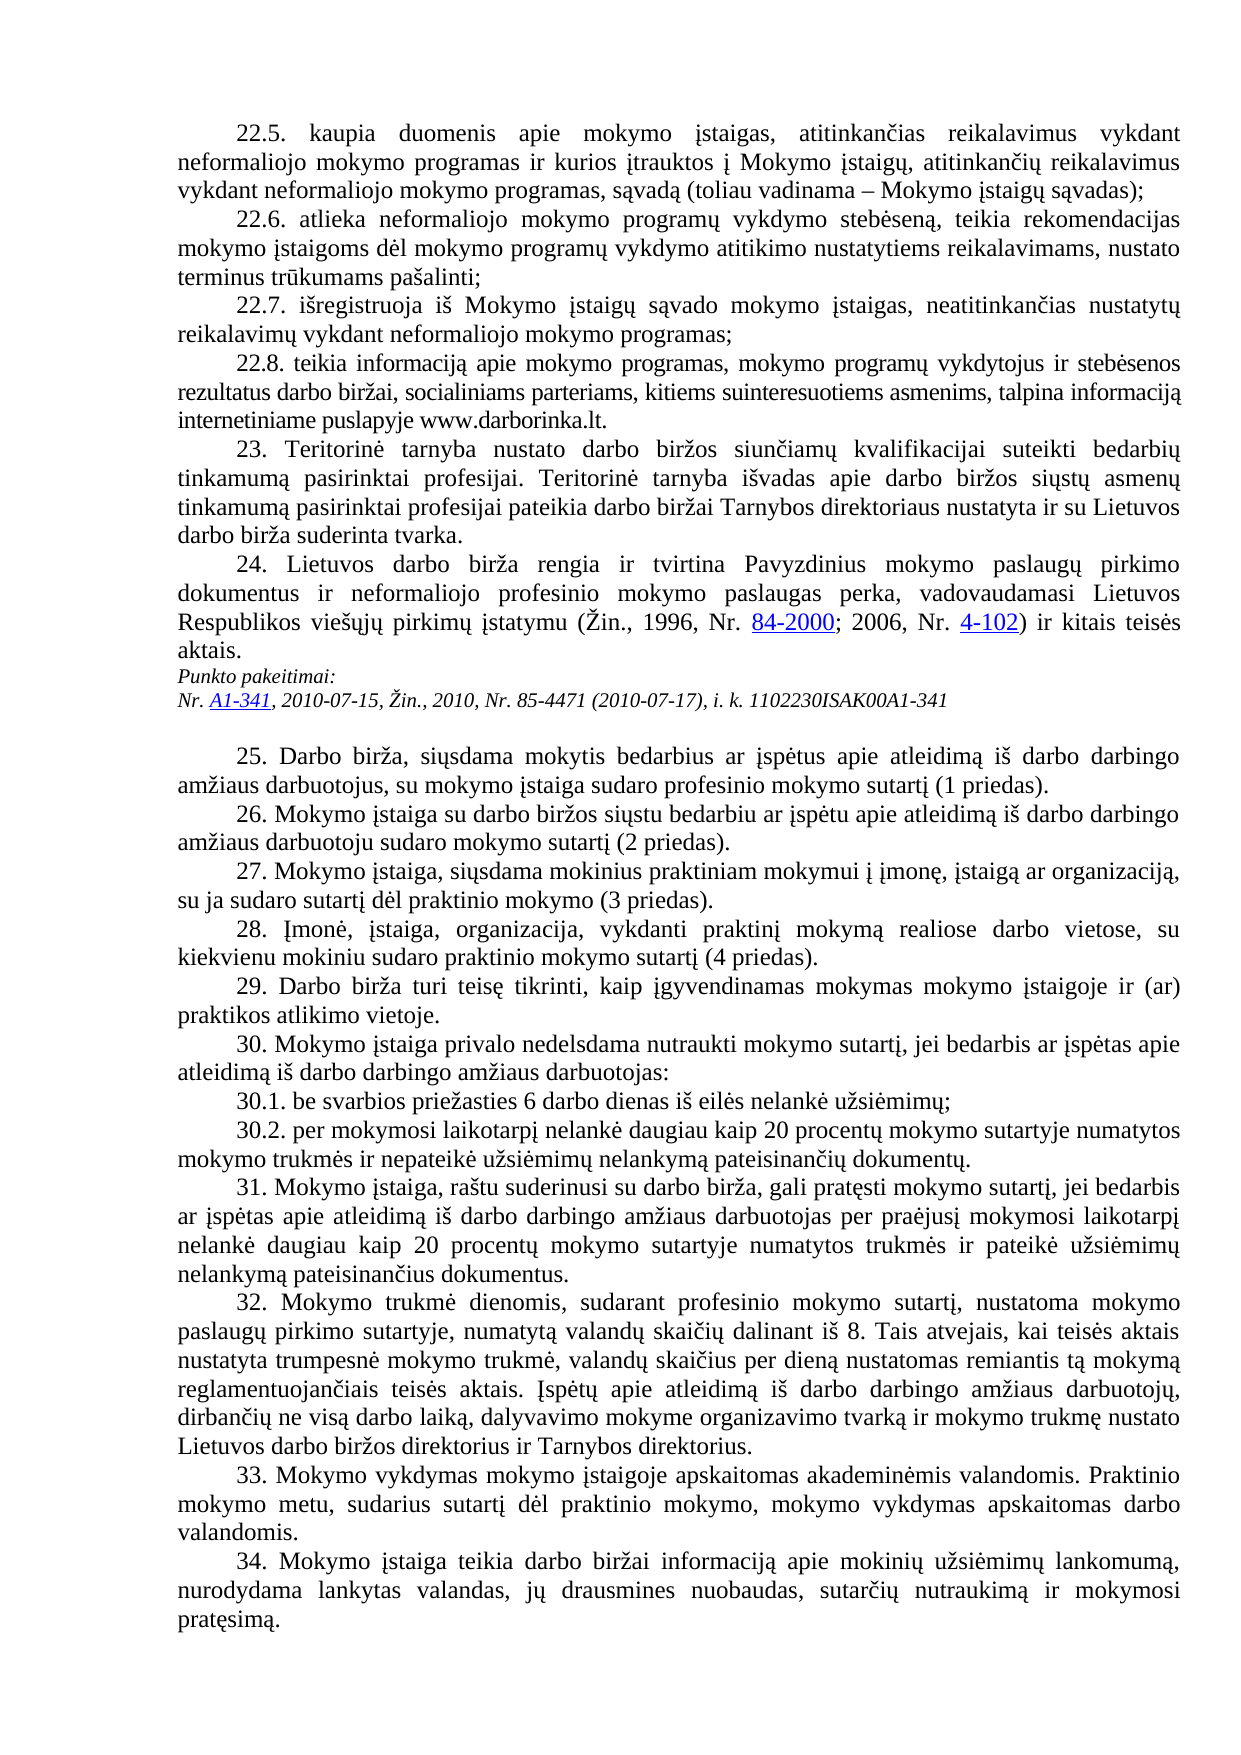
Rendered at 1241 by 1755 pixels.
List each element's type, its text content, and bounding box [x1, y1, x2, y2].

text 28. Įmonė, įstaiga, organizacija, vykdanti praktinį mokymą realiose darbo vietose, su kiekvienu mokiniu sudaro praktinio mokymo sutartį (4 priedas). [177, 914, 1181, 971]
text 25. Darbo birža, siųsdama mokytis bedarbius ar įspėtus apie atleidimą iš darbo darbingo amžiaus darbuotojus, su mokymo įstaiga sudaro profesinio mokymo sutartį (1 priedas). [177, 741, 1181, 799]
text 22.8. teikia informaciją apie mokymo programas, mokymo programų vykdytojus ir stebėsenos rezultatus darbo biržai, socialiniams parteriams, kitiems suinteresuotiems asmenims, talpina informaciją internetiniame puslapyje www.darborinka.lt. [177, 348, 1181, 434]
text 26. Mokymo įstaiga su darbo biržos siųstu bedarbiu ar įspėtu apie atleidimą iš darbo darbingo amžiaus darbuotoju sudaro mokymo sutartį (2 priedas). [177, 799, 1181, 856]
text 32. Mokymo trukmė dienomis, sudarant profesinio mokymo sutartį, nustatoma mokymo paslaugų pirkimo sutartyje, numatytą valandų skaičių dalinant iš 8. Tais atvejais, kai teisės aktais nustatyta trumpesnė mokymo trukmė, valandų skaičius per dieną nustatomas remiantis tą mokymą reglamentuojančiais teisės aktais. Įspėtų apie atleidimą iš darbo darbingo amžiaus darbuotojų, dirbančių ne visą darbo laiką, dalyvavimo mokyme organizavimo tvarką ir mokymo trukmę nustato Lietuvos darbo biržos direktorius ir Tarnybos direktorius. [177, 1287, 1181, 1460]
text 23. Teritorinė tarnyba nustato darbo biržos siunčiamų kvalifikacijai suteikti bedarbių tinkamumą pasirinktai profesijai. Teritorinė tarnyba išvadas apie darbo biržos siųstų asmenų tinkamumą pasirinktai profesijai pateikia darbo biržai Tarnybos direktoriaus nustatyta ir su Lietuvos darbo birža suderinta tvarka. [177, 434, 1181, 549]
text 33. Mokymo vykdymas mokymo įstaigoje apskaitomas akademinėmis valandomis. Praktinio mokymo metu, sudarius sutartį dėl praktinio mokymo, mokymo vykdymas apskaitomas darbo valandomis. [177, 1460, 1181, 1546]
text Nr. A1-341, 2010-07-15, Žin., 2010, Nr. 85-4471 (2010-07-17), i. k. 1102230ISAK00A1-341 [177, 688, 1181, 712]
text 27. Mokymo įstaiga, siųsdama mokinius praktiniam mokymui į įmonę, įstaigą ar organizaciją, su ja sudaro sutartį dėl praktinio mokymo (3 priedas). [177, 856, 1181, 914]
text 24. Lietuvos darbo birža rengia ir tvirtina Pavyzdinius mokymo paslaugų pirkimo dokumentus ir neformaliojo profesinio mokymo paslaugas perka, vadovaudamasi Lietuvos Respublikos viešųjų pirkimų įstatymu (Žin., 1996, Nr. 84-2000; 2006, Nr. 4-102) ir kitais teisės aktais. [177, 549, 1181, 664]
text 30. Mokymo įstaiga privalo nedelsdama nutraukti mokymo sutartį, jei bedarbis ar įspėtas apie atleidimą iš darbo darbingo amžiaus darbuotojas: [177, 1029, 1181, 1086]
text 29. Darbo birža turi teisę tikrinti, kaip įgyvendinamas mokymas mokymo įstaigoje ir (ar) praktikos atlikimo vietoje. [177, 971, 1181, 1029]
text Punkto pakeitimai: [177, 664, 1181, 688]
text 31. Mokymo įstaiga, raštu suderinusi su darbo birža, gali pratęsti mokymo sutartį, jei bedarbis ar įspėtas apie atleidimą iš darbo darbingo amžiaus darbuotojas per praėjusį mokymosi laikotarpį nelankė daugiau kaip 20 procentų mokymo sutartyje numatytos trukmės ir pateikė užsiėmimų nelankymą pateisinančius dokumentus. [177, 1172, 1181, 1287]
text 34. Mokymo įstaiga teikia darbo biržai informaciją apie mokinių užsiėmimų lankomumą, nurodydama lankytas valandas, jų drausmines nuobaudas, sutarčių nutraukimą ir mokymosi pratęsimą. [177, 1546, 1181, 1632]
text 30.1. be svarbios priežasties 6 darbo dienas iš eilės nelankė užsiėmimų; [177, 1086, 1181, 1115]
text 30.2. per mokymosi laikotarpį nelankė daugiau kaip 20 procentų mokymo sutartyje numatytos mokymo trukmės ir nepateikė užsiėmimų nelankymą pateisinančių dokumentų. [177, 1115, 1181, 1172]
text 22.5. kaupia duomenis apie mokymo įstaigas, atitinkančias reikalavimus vykdant neformaliojo mokymo programas ir kurios įtrauktos į Mokymo įstaigų, atitinkančių reikalavimus vykdant neformaliojo mokymo programas, sąvadą (toliau vadinama – Mokymo įstaigų sąvadas); [177, 118, 1181, 204]
text 22.6. atlieka neformaliojo mokymo programų vykdymo stebėseną, teikia rekomendacijas mokymo įstaigoms dėl mokymo programų vykdymo atitikimo nustatytiems reikalavimams, nustato terminus trūkumams pašalinti; [177, 204, 1181, 291]
text 22.7. išregistruoja iš Mokymo įstaigų sąvado mokymo įstaigas, neatitinkančias nustatytų reikalavimų vykdant neformaliojo mokymo programas; [177, 291, 1181, 348]
